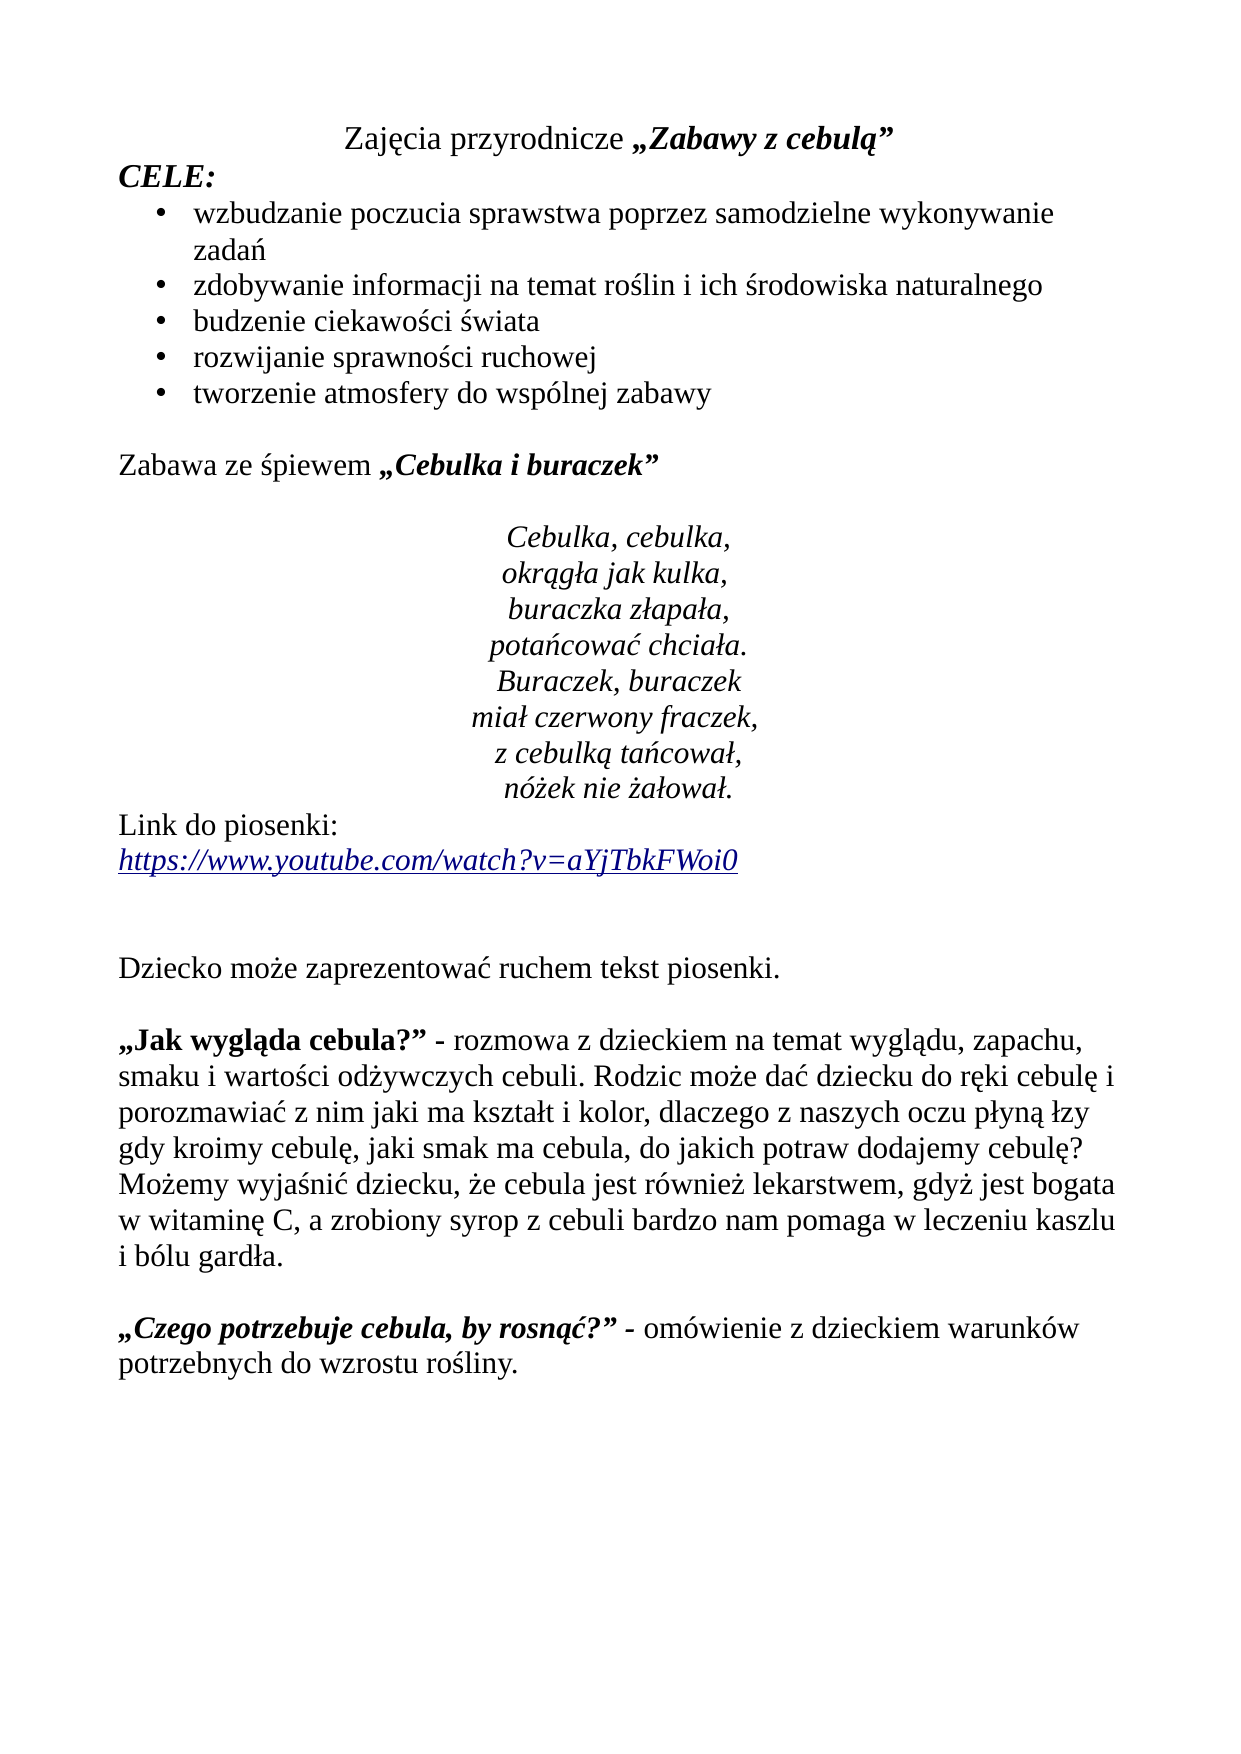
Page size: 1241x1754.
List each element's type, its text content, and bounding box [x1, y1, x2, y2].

text potańcować chciała. [118, 626, 1122, 662]
text „Czego potrzebuje cebula, by rosnąć?” - omówienie z dzieckiem warunków potrzebnych do wzrostu rośliny. [118, 1309, 1122, 1381]
text z cebulką tańcował, [118, 734, 1122, 770]
list budzenie ciekawości świata [156, 303, 1122, 338]
text buraczka złapała, [118, 590, 1122, 626]
text Możemy wyjaśnić dziecku, że cebula jest również lekarstwem, gdyż jest bogata w witaminę C, a zrobiony syrop z cebuli bardzo nam pomaga w leczeniu kaszlu i bólu gardła. [118, 1165, 1122, 1273]
text Link do piosenki: [118, 806, 1122, 842]
text Dziecko może zaprezentować ruchem tekst piosenki. [118, 949, 1122, 985]
text Zabawa ze śpiewem „Cebulka i buraczek” [118, 446, 1122, 482]
text nóżek nie żałował. [118, 770, 1122, 806]
text https://www.youtube.com/watch?v=aYjTbkFWoi0 [118, 842, 1122, 878]
list tworzenie atmosfery do wspólnej zabawy [156, 374, 1122, 410]
list rozwijanie sprawności ruchowej [156, 338, 1122, 374]
text okrągła jak kulka, [118, 554, 1122, 590]
list zdobywanie informacji na temat roślin i ich środowiska naturalnego [156, 267, 1122, 303]
text „Jak wygląda cebula?” - rozmowa z dzieckiem na temat wyglądu, zapachu, smaku i wartości odżywczych cebuli. Rodzic może dać dziecku do ręki cebulę i porozmawiać z nim jaki ma kształt i kolor, dlaczego z naszych oczu płyną łzy gdy kroimy cebulę, jaki smak ma cebula, do jakich potraw dodajemy cebulę? [118, 1021, 1122, 1165]
text miał czerwony fraczek, [118, 698, 1122, 734]
text Cebulka, cebulka, [118, 518, 1122, 554]
text CELE: [118, 156, 1122, 195]
text Buraczek, buraczek [118, 662, 1122, 698]
list wzbudzanie poczucia sprawstwa poprzez samodzielne wykonywanie zadań [156, 195, 1122, 267]
text Zajęcia przyrodnicze „Zabawy z cebulą” [118, 118, 1122, 156]
